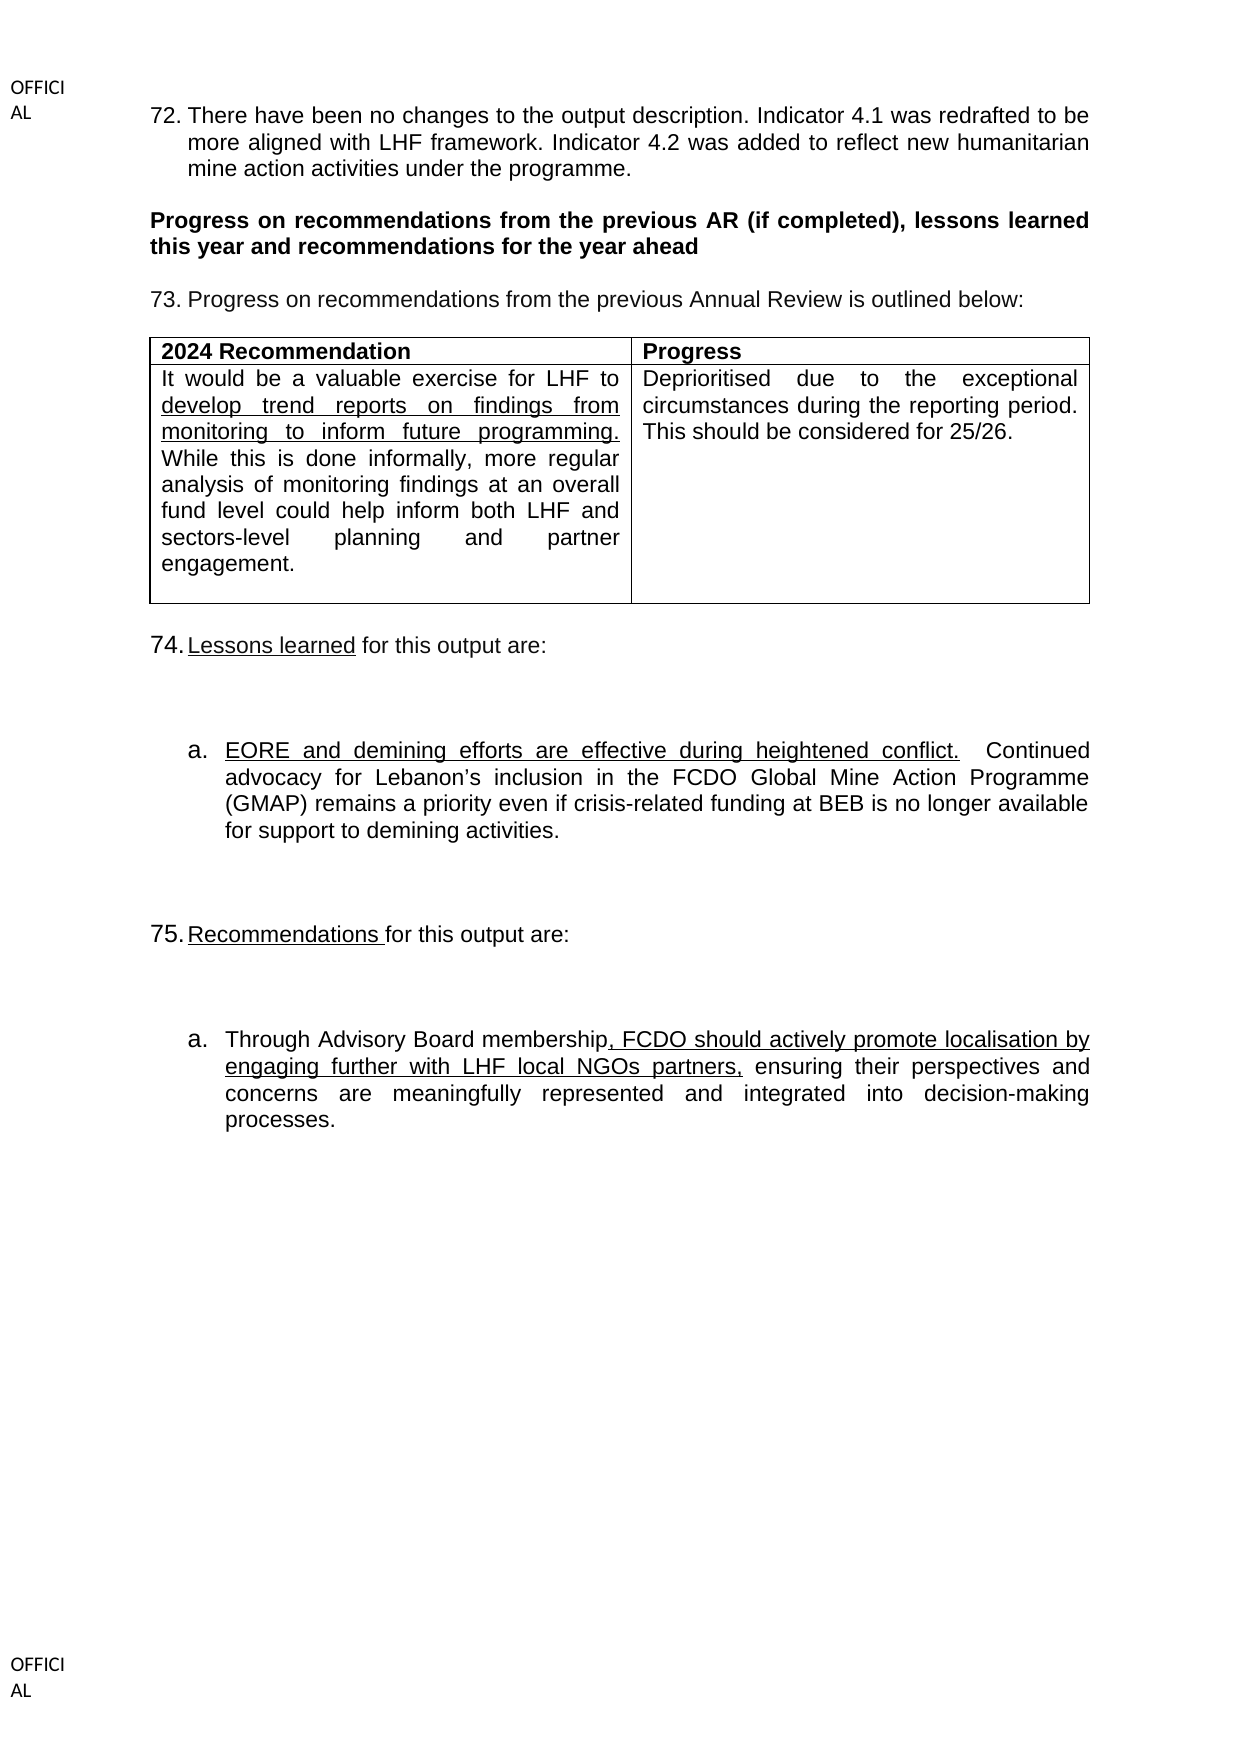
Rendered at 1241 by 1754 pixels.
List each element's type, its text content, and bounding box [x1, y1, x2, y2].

list Progress on recommendations from the previous Annual Review is outlined below: [150, 286, 1090, 312]
text Progress on recommendations from the previous AR (if completed), lessons learned this year and recommendations for the year ahead [150, 207, 1090, 259]
list Lessons learned for this output are: [150, 630, 1090, 659]
list Recommendations for this output are: [150, 919, 1090, 948]
table_cell It would be a valuable exercise for LHF to develop trend reports on findings from monitoring to inform future programming. While this is done informally, more regular analysis of monitoring findings at an overall fund level could help inform both LHF and sectors-level planning and partner engagement. [151, 365, 631, 603]
table_header Progress [632, 338, 1089, 364]
list EORE and demining efforts are effective during heightened conflict. Continued advocacy for Lebanon’s inclusion in the FCDO Global Mine Action Programme (GMAP) remains a priority even if crisis-related funding at BEB is no longer available for support to demining activities. [187, 735, 1090, 843]
list Through Advisory Board membership, FCDO should actively promote localisation by engaging further with LHF local NGOs partners, ensuring their perspectives and concerns are meaningfully represented and integrated into decision-making processes. [187, 1024, 1090, 1132]
table_header 2024 Recommendation [151, 338, 631, 364]
table_cell Deprioritised due to the exceptional circumstances during the reporting period. This should be considered for 25/26. [632, 365, 1089, 603]
list There have been no changes to the output description. Indicator 4.1 was redrafted to be more aligned with LHF framework. Indicator 4.2 was added to reflect new humanitarian mine action activities under the programme. [150, 102, 1090, 182]
